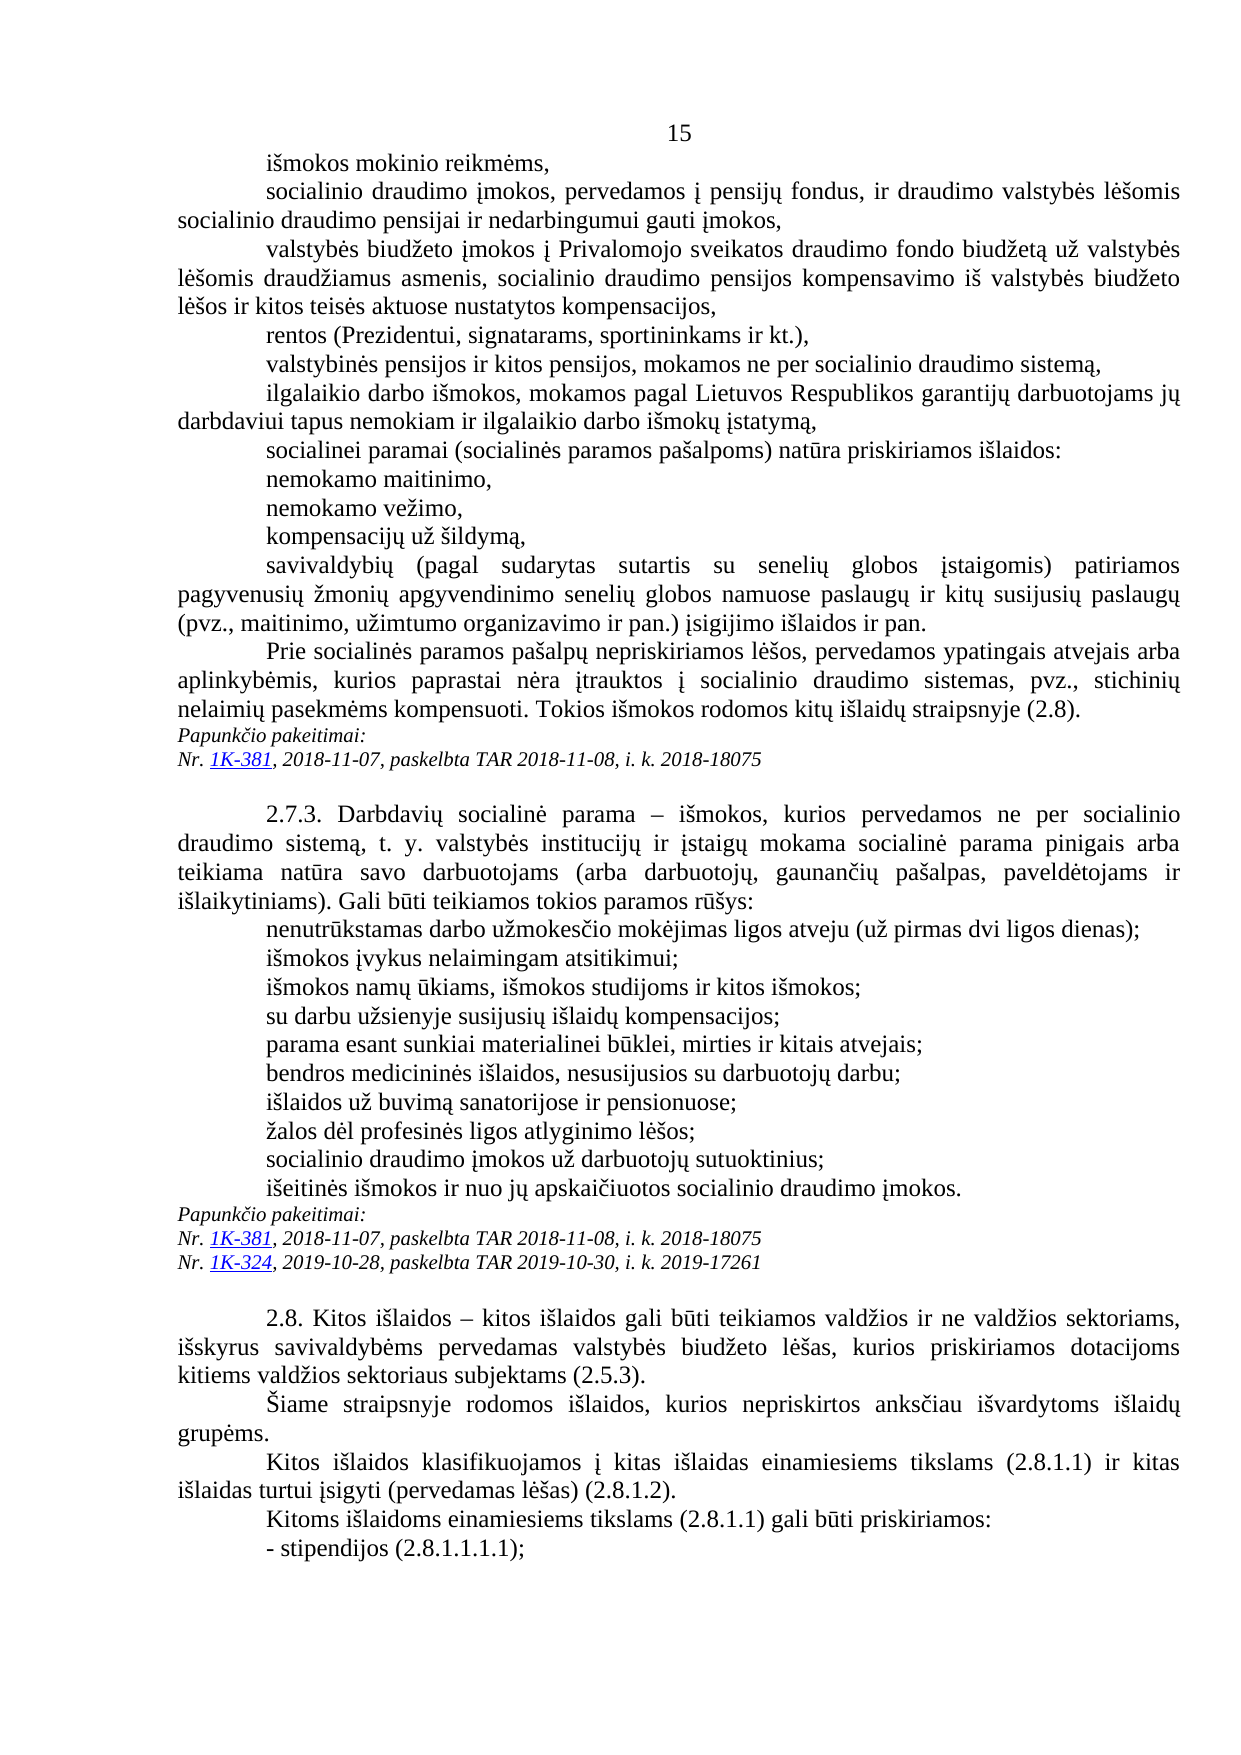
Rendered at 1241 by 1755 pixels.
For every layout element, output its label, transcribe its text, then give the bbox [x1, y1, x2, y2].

text socialinio draudimo įmokos, pervedamos į pensijų fondus, ir draudimo valstybės lėšomis socialinio draudimo pensijai ir nedarbingumui gauti įmokos, [177, 176, 1181, 234]
text rentos (Prezidentui, signatarams, sportininkams ir kt.), [177, 320, 1181, 349]
text Nr. 1K-324, 2019-10-28, paskelbta TAR 2019-10-30, i. k. 2019-17261 [177, 1250, 1181, 1274]
text 2.7.3. Darbdavių socialinė parama – išmokos, kurios pervedamos ne per socialinio draudimo sistemą, t. y. valstybės institucijų ir įstaigų mokama socialinė parama pinigais arba teikiama natūra savo darbuotojams (arba darbuotojų, gaunančių pašalpas, paveldėtojams ir išlaikytiniams). Gali būti teikiamos tokios paramos rūšys: [177, 799, 1181, 914]
text išmokos įvykus nelaimingam atsitikimui; [177, 943, 1181, 972]
text su darbu užsienyje susijusių išlaidų kompensacijos; [177, 1001, 1181, 1029]
text nenutrūkstamas darbo užmokesčio mokėjimas ligos atveju (už pirmas dvi ligos dienas); [177, 914, 1181, 943]
text išmokos namų ūkiams, išmokos studijoms ir kitos išmokos; [177, 972, 1181, 1001]
text Nr. 1K-381, 2018-11-07, paskelbta TAR 2018-11-08, i. k. 2018-18075 [177, 747, 1181, 771]
text Nr. 1K-381, 2018-11-07, paskelbta TAR 2018-11-08, i. k. 2018-18075 [177, 1226, 1181, 1250]
text bendros medicininės išlaidos, nesusijusios su darbuotojų darbu; [177, 1058, 1181, 1087]
text 2.8. Kitos išlaidos – kitos išlaidos gali būti teikiamos valdžios ir ne valdžios sektoriams, išskyrus savivaldybėms pervedamas valstybės biudžeto lėšas, kurios priskiriamos dotacijoms kitiems valdžios sektoriaus subjektams (2.5.3). [177, 1303, 1181, 1389]
text parama esant sunkiai materialinei būklei, mirties ir kitais atvejais; [177, 1029, 1181, 1058]
text ilgalaikio darbo išmokos, mokamos pagal Lietuvos Respublikos garantijų darbuotojams jų darbdaviui tapus nemokiam ir ilgalaikio darbo išmokų įstatymą, [177, 378, 1181, 435]
text žalos dėl profesinės ligos atlyginimo lėšos; [177, 1116, 1181, 1144]
text kompensacijų už šildymą, [177, 521, 1181, 550]
text Papunkčio pakeitimai: [177, 723, 1181, 747]
text išeitinės išmokos ir nuo jų apskaičiuotos socialinio draudimo įmokos. [177, 1173, 1181, 1202]
text Kitoms išlaidoms einamiesiems tikslams (2.8.1.1) gali būti priskiriamos: [177, 1504, 1181, 1533]
text Prie socialinės paramos pašalpų nepriskiriamos lėšos, pervedamos ypatingais atvejais arba aplinkybėmis, kurios paprastai nėra įtrauktos į socialinio draudimo sistemas, pvz., stichinių nelaimių pasekmėms kompensuoti. Tokios išmokos rodomos kitų išlaidų straipsnyje (2.8). [177, 636, 1181, 723]
text išmokos mokinio reikmėms, [177, 148, 1181, 176]
text socialinio draudimo įmokos už darbuotojų sutuoktinius; [177, 1144, 1181, 1173]
text savivaldybių (pagal sudarytas sutartis su senelių globos įstaigomis) patiriamos pagyvenusių žmonių apgyvendinimo senelių globos namuose paslaugų ir kitų susijusių paslaugų (pvz., maitinimo, užimtumo organizavimo ir pan.) įsigijimo išlaidos ir pan. [177, 550, 1181, 636]
text - stipendijos (2.8.1.1.1.1); [177, 1533, 1181, 1562]
text Šiame straipsnyje rodomos išlaidos, kurios nepriskirtos anksčiau išvardytoms išlaidų grupėms. [177, 1389, 1181, 1447]
text nemokamo maitinimo, [177, 464, 1181, 493]
text Kitos išlaidos klasifikuojamos į kitas išlaidas einamiesiems tikslams (2.8.1.1) ir kitas išlaidas turtui įsigyti (pervedamas lėšas) (2.8.1.2). [177, 1447, 1181, 1504]
text nemokamo vežimo, [177, 493, 1181, 521]
text išlaidos už buvimą sanatorijose ir pensionuose; [177, 1087, 1181, 1116]
text valstybinės pensijos ir kitos pensijos, mokamos ne per socialinio draudimo sistemą, [177, 349, 1181, 378]
text Papunkčio pakeitimai: [177, 1202, 1181, 1226]
text socialinei paramai (socialinės paramos pašalpoms) natūra priskiriamos išlaidos: [177, 435, 1181, 464]
text valstybės biudžeto įmokos į Privalomojo sveikatos draudimo fondo biudžetą už valstybės lėšomis draudžiamus asmenis, socialinio draudimo pensijos kompensavimo iš valstybės biudžeto lėšos ir kitos teisės aktuose nustatytos kompensacijos, [177, 234, 1181, 320]
